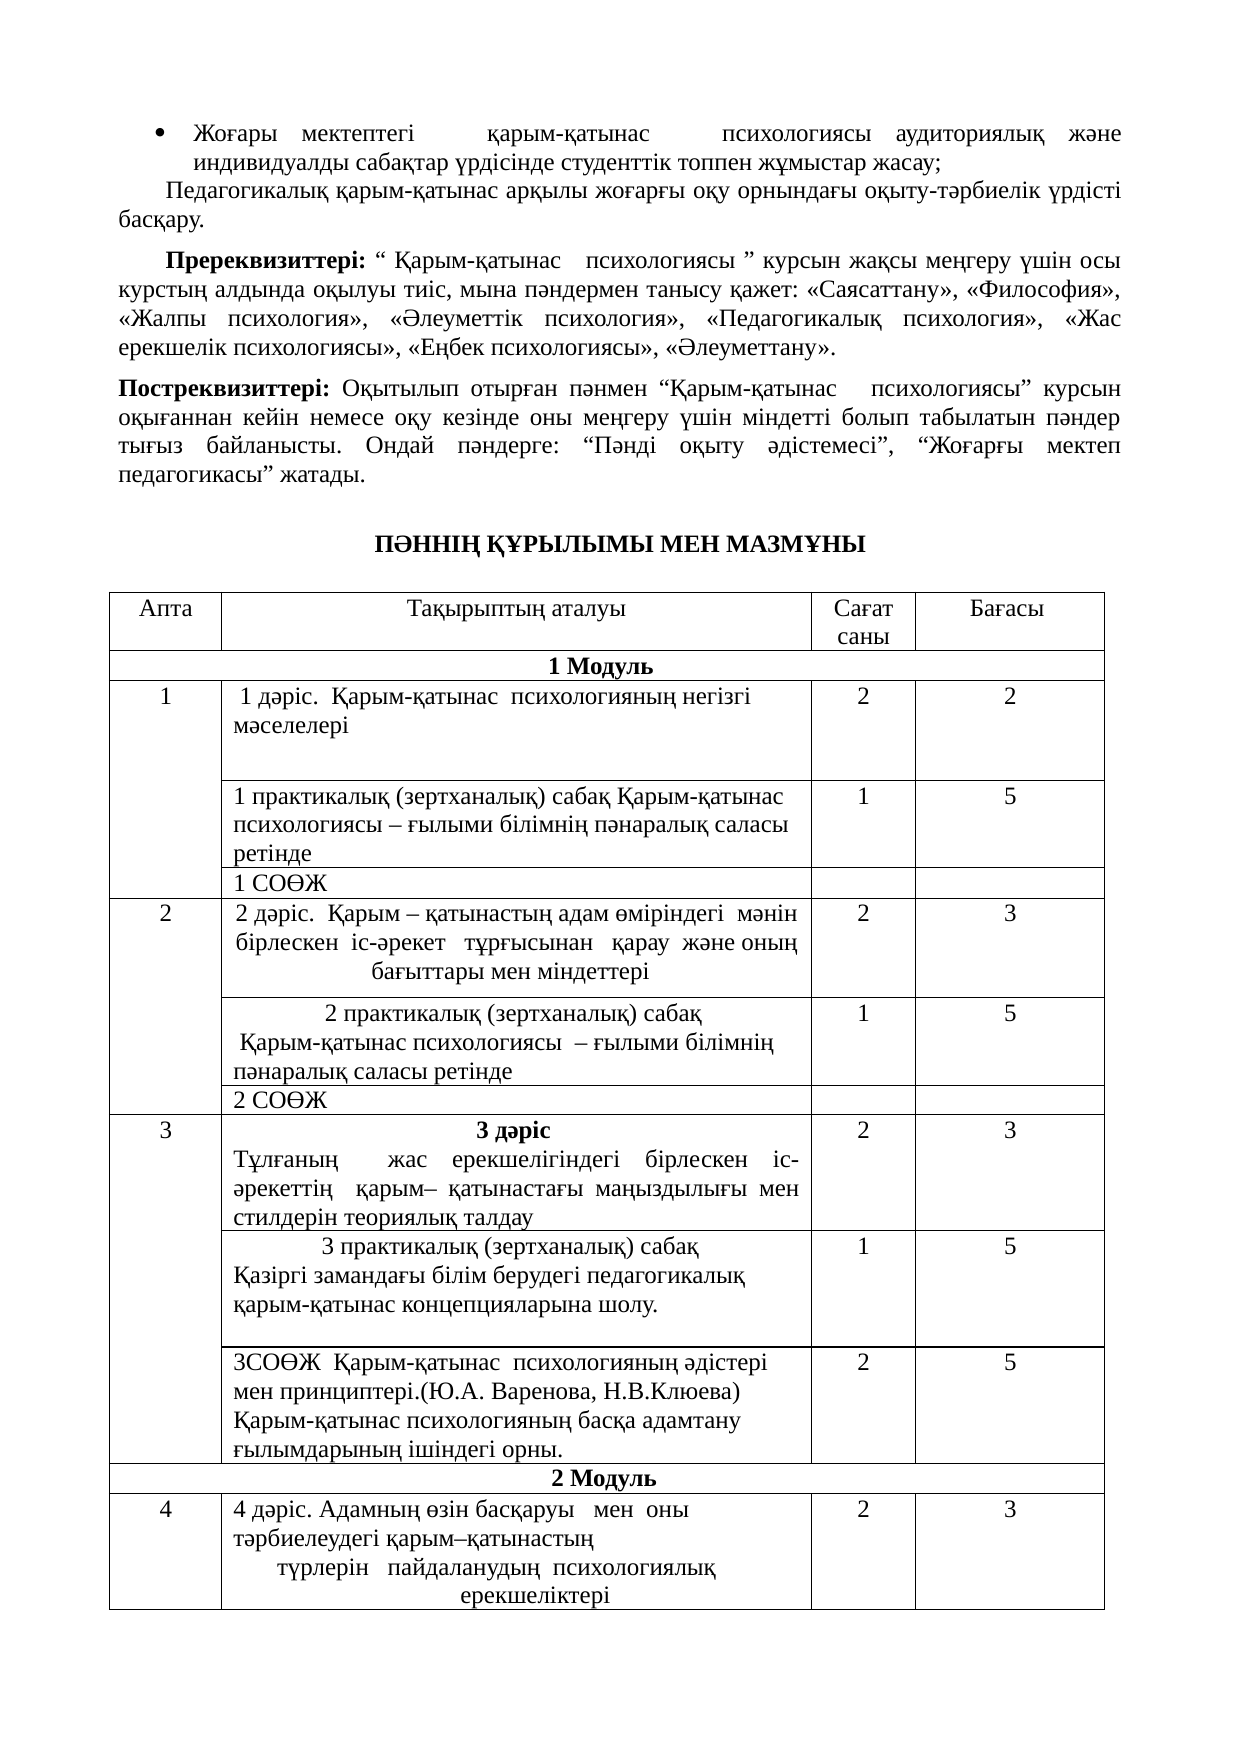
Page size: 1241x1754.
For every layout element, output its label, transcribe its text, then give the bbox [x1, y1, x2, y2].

table_cell 5 [916, 1231, 1104, 1346]
table_cell 2 [812, 899, 915, 997]
table_cell 3СОӨЖ Қарым-қатынас психологияның әдістері мен принциптері.(Ю.А. Варенова, Н.В.Клюева) Қарым-қатынас психологияның басқа адамтану ғылымдарының ішіндегі орны. [222, 1348, 811, 1462]
table_cell 5 [916, 781, 1104, 867]
table_cell 1 [812, 781, 915, 867]
table_cell 1 Модуль [110, 651, 1104, 680]
table_cell 3 практикалық (зертханалық) сабақ Қазіргі замандағы білім берудегі педагогикалық қарым-қатынас концепцияларына шолу. [222, 1231, 811, 1346]
table_cell [916, 868, 1104, 897]
table_cell 1 [110, 681, 221, 897]
table_cell 2 практикалық (зертханалық) сабақ Қарым-қатынас психологиясы – ғылыми білімнің пәнаралық саласы ретінде [222, 998, 811, 1084]
table_cell 3 [916, 1115, 1104, 1230]
table_cell [812, 868, 915, 897]
table_cell 4 [110, 1494, 221, 1609]
table_cell 5 [916, 998, 1104, 1084]
table_cell 3 [916, 1494, 1104, 1609]
table_cell 2 [916, 681, 1104, 780]
table_header Апта [110, 593, 221, 650]
table_cell 2 [812, 1348, 915, 1462]
table_cell 2 [812, 1494, 915, 1609]
table_cell [812, 1086, 915, 1114]
table_cell 1 СОӨЖ [222, 868, 811, 897]
table_cell [916, 1086, 1104, 1114]
table_header Бағасы [916, 593, 1104, 650]
list Жоғары мектептегі қарым-қатынас психологиясы аудиториялық және индивидуалды сабақтар үрдісінде студенттік топпен жұмыстар жасау; [156, 118, 1122, 176]
table_cell 3 [916, 899, 1104, 997]
table_cell 2 СОӨЖ [222, 1086, 811, 1114]
table_cell 2 Модуль [110, 1464, 1104, 1493]
table_cell 5 [916, 1348, 1104, 1462]
text Постреквизиттері: Оқытылып отырған пәнмен “Қарым-қатынас психологиясы” курсын оқығаннан кейін немесе оқу кезінде оны меңгеру үшін міндетті болып табылатын пәндер тығыз байланысты. Ондай пәндерге: “Пәнді оқыту әдістемесі”, “Жоғарғы мектеп педагогикасы” жатады. [118, 373, 1122, 488]
table_header Сағат саны [812, 593, 915, 650]
table_cell 1 [812, 998, 915, 1084]
table_cell 2 [812, 1115, 915, 1230]
table_header Тақырыптың аталуы [222, 593, 811, 650]
text ПӘННІҢ ҚҰРЫЛЫМЫ МЕН МАЗМҰНЫ [118, 529, 1122, 558]
table_cell 1 [812, 1231, 915, 1346]
table_cell 1 практикалық (зертханалық) сабақ Қарым-қатынас психологиясы – ғылыми білімнің пәнаралық саласы ретінде [222, 781, 811, 867]
table_cell 2 [812, 681, 915, 780]
table_cell 2 [110, 899, 221, 1114]
table_cell 3 дәріс Тұлғаның жас ерекшелігіндегі бірлескен іс-әрекеттің қарым– қатынастағы маңыздылығы мен стилдерін теориялық талдау [222, 1115, 811, 1230]
table_cell 2 дәріс. Қарым – қатынастың адам өміріндегі мәнін бірлескен іс-әрекет тұрғысынан қарау және оның бағыттары мен міндеттері [222, 899, 811, 997]
table_cell 4 дәріс. Адамның өзін басқаруы мен оны тәрбиелеудегі қарым–қатынастың түрлерін пайдаланудың психологиялық ерекшеліктері [222, 1494, 811, 1609]
table_cell 1 дәріс. Қарым-қатынас психологияның негізгі мәселелері [222, 681, 811, 780]
text Пререквизиттері: “ Қарым-қатынас психологиясы ” курсын жақсы меңгеру үшін осы курстың алдында оқылуы тиіс, мына пәндермен танысу қажет: «Саясаттану», «Философия», «Жалпы психология», «Әлеуметтік психология», «Педагогикалық психология», «Жас ерекшелік психологиясы», «Еңбек психологиясы», «Әлеуметтану». [118, 246, 1122, 361]
table_cell 3 [110, 1115, 221, 1462]
text Педагогикалық қарым-қатынас арқылы жоғарғы оқу орнындағы оқыту-тәрбиелік үрдісті басқару. [118, 176, 1122, 233]
